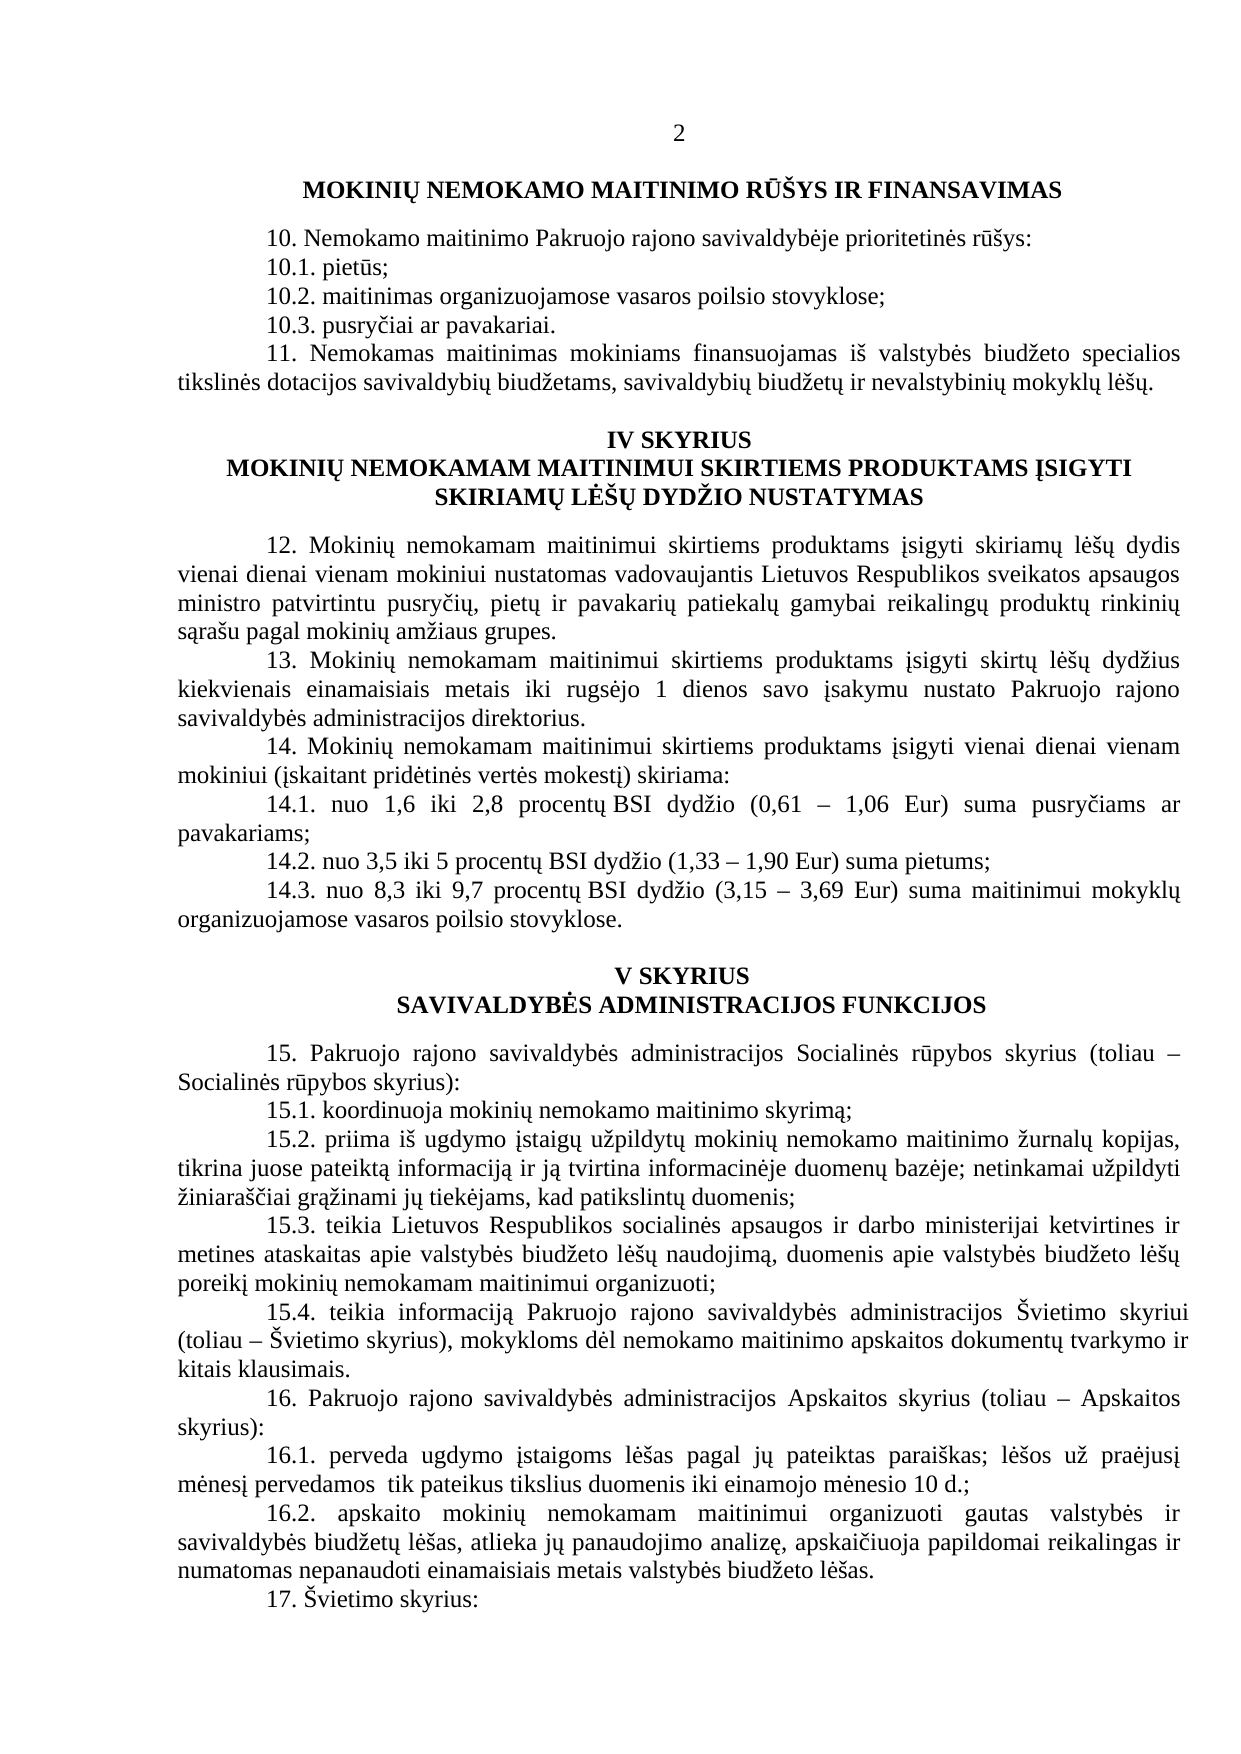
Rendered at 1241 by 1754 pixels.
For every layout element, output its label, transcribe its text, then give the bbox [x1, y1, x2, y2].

text 10.1. pietūs; [177, 252, 1181, 281]
text MOKINIŲ NEMOKAMAM MAITINIMUI SKIRTIEMS PRODUKTAMS ĮSIGYTI SKIRIAMŲ LĖŠŲ DYDŽIO NUSTATYMAS [177, 453, 1181, 511]
text 14.2. nuo 3,5 iki 5 procentų BSI dydžio (1,33 – 1,90 Eur) suma pietums; [177, 846, 1181, 875]
text SAVIVALDYBĖS ADMINISTRACIJOS FUNKCIJOS [177, 990, 1187, 1019]
text 15.3. teikia Lietuvos Respublikos socialinės apsaugos ir darbo ministerijai ketvirtines ir metines ataskaitas apie valstybės biudžeto lėšų naudojimą, duomenis apie valstybės biudžeto lėšų poreikį mokinių nemokamam maitinimui organizuoti; [177, 1211, 1181, 1297]
text 10. Nemokamo maitinimo Pakruojo rajono savivaldybėje prioritetinės rūšys: [177, 223, 1181, 252]
text 16.2. apskaito mokinių nemokamam maitinimui organizuoti gautas valstybės ir savivaldybės biudžetų lėšas, atlieka jų panaudojimo analizę, apskaičiuoja papildomai reikalingas ir numatomas nepanaudoti einamaisiais metais valstybės biudžeto lėšas. [177, 1498, 1181, 1584]
text 16.1. perveda ugdymo įstaigoms lėšas pagal jų pateiktas paraiškas; lėšos už praėjusį mėnesį pervedamos tik pateikus tikslius duomenis iki einamojo mėnesio 10 d.; [177, 1441, 1181, 1498]
text 15.2. priima iš ugdymo įstaigų užpildytų mokinių nemokamo maitinimo žurnalų kopijas, tikrina juose pateiktą informaciją ir ją tvirtina informacinėje duomenų bazėje; netinkamai užpildyti žiniaraščiai grąžinami jų tiekėjams, kad patikslintų duomenis; [177, 1124, 1181, 1211]
text 13. Mokinių nemokamam maitinimui skirtiems produktams įsigyti skirtų lėšų dydžius kiekvienais einamaisiais metais iki rugsėjo 1 dienos savo įsakymu nustato Pakruojo rajono savivaldybės administracijos direktorius. [177, 645, 1181, 731]
text 15. Pakruojo rajono savivaldybės administracijos Socialinės rūpybos skyrius (toliau – Socialinės rūpybos skyrius): [177, 1038, 1181, 1096]
text 14.1. nuo 1,6 iki 2,8 procentų BSI dydžio (0,61 – 1,06 Eur) suma pusryčiams ar pavakariams; [177, 789, 1181, 846]
text 14. Mokinių nemokamam maitinimui skirtiems produktams įsigyti vienai dienai vienam mokiniui (įskaitant pridėtinės vertės mokestį) skiriama: [177, 731, 1181, 789]
text 12. Mokinių nemokamam maitinimui skirtiems produktams įsigyti skiriamų lėšų dydis vienai dienai vienam mokiniui nustatomas vadovaujantis Lietuvos Respublikos sveikatos apsaugos ministro patvirtintu pusryčių, pietų ir pavakarių patiekalų gamybai reikalingų produktų rinkinių sąrašu pagal mokinių amžiaus grupes. [177, 530, 1181, 645]
text 10.2. maitinimas organizuojamose vasaros poilsio stovyklose; [177, 281, 1181, 310]
text 11. Nemokamas maitinimas mokiniams finansuojamas iš valstybės biudžeto specialios tikslinės dotacijos savivaldybių biudžetams, savivaldybių biudžetų ir nevalstybinių mokyklų lėšų. [177, 338, 1181, 396]
text IV SKYRIUS [177, 425, 1181, 453]
text V SKYRIUS [177, 961, 1187, 990]
text 15.4. teikia informaciją Pakruojo rajono savivaldybės administracijos Švietimo skyriui (toliau – Švietimo skyrius), mokykloms dėl nemokamo maitinimo apskaitos dokumentų tvarkymo ir kitais klausimais. [177, 1297, 1190, 1383]
text 15.1. koordinuoja mokinių nemokamo maitinimo skyrimą; [177, 1096, 1181, 1124]
text 10.3. pusryčiai ar pavakariai. [177, 310, 1181, 338]
text 16. Pakruojo rajono savivaldybės administracijos Apskaitos skyrius (toliau – Apskaitos skyrius): [177, 1383, 1181, 1441]
text 17. Švietimo skyrius: [177, 1584, 1181, 1613]
text MOKINIŲ NEMOKAMO MAITINIMO RŪŠYS IR FINANSAVIMAS [177, 176, 1181, 204]
text 14.3. nuo 8,3 iki 9,7 procentų BSI dydžio (3,15 – 3,69 Eur) suma maitinimui mokyklų organizuojamose vasaros poilsio stovyklose. [177, 875, 1181, 933]
